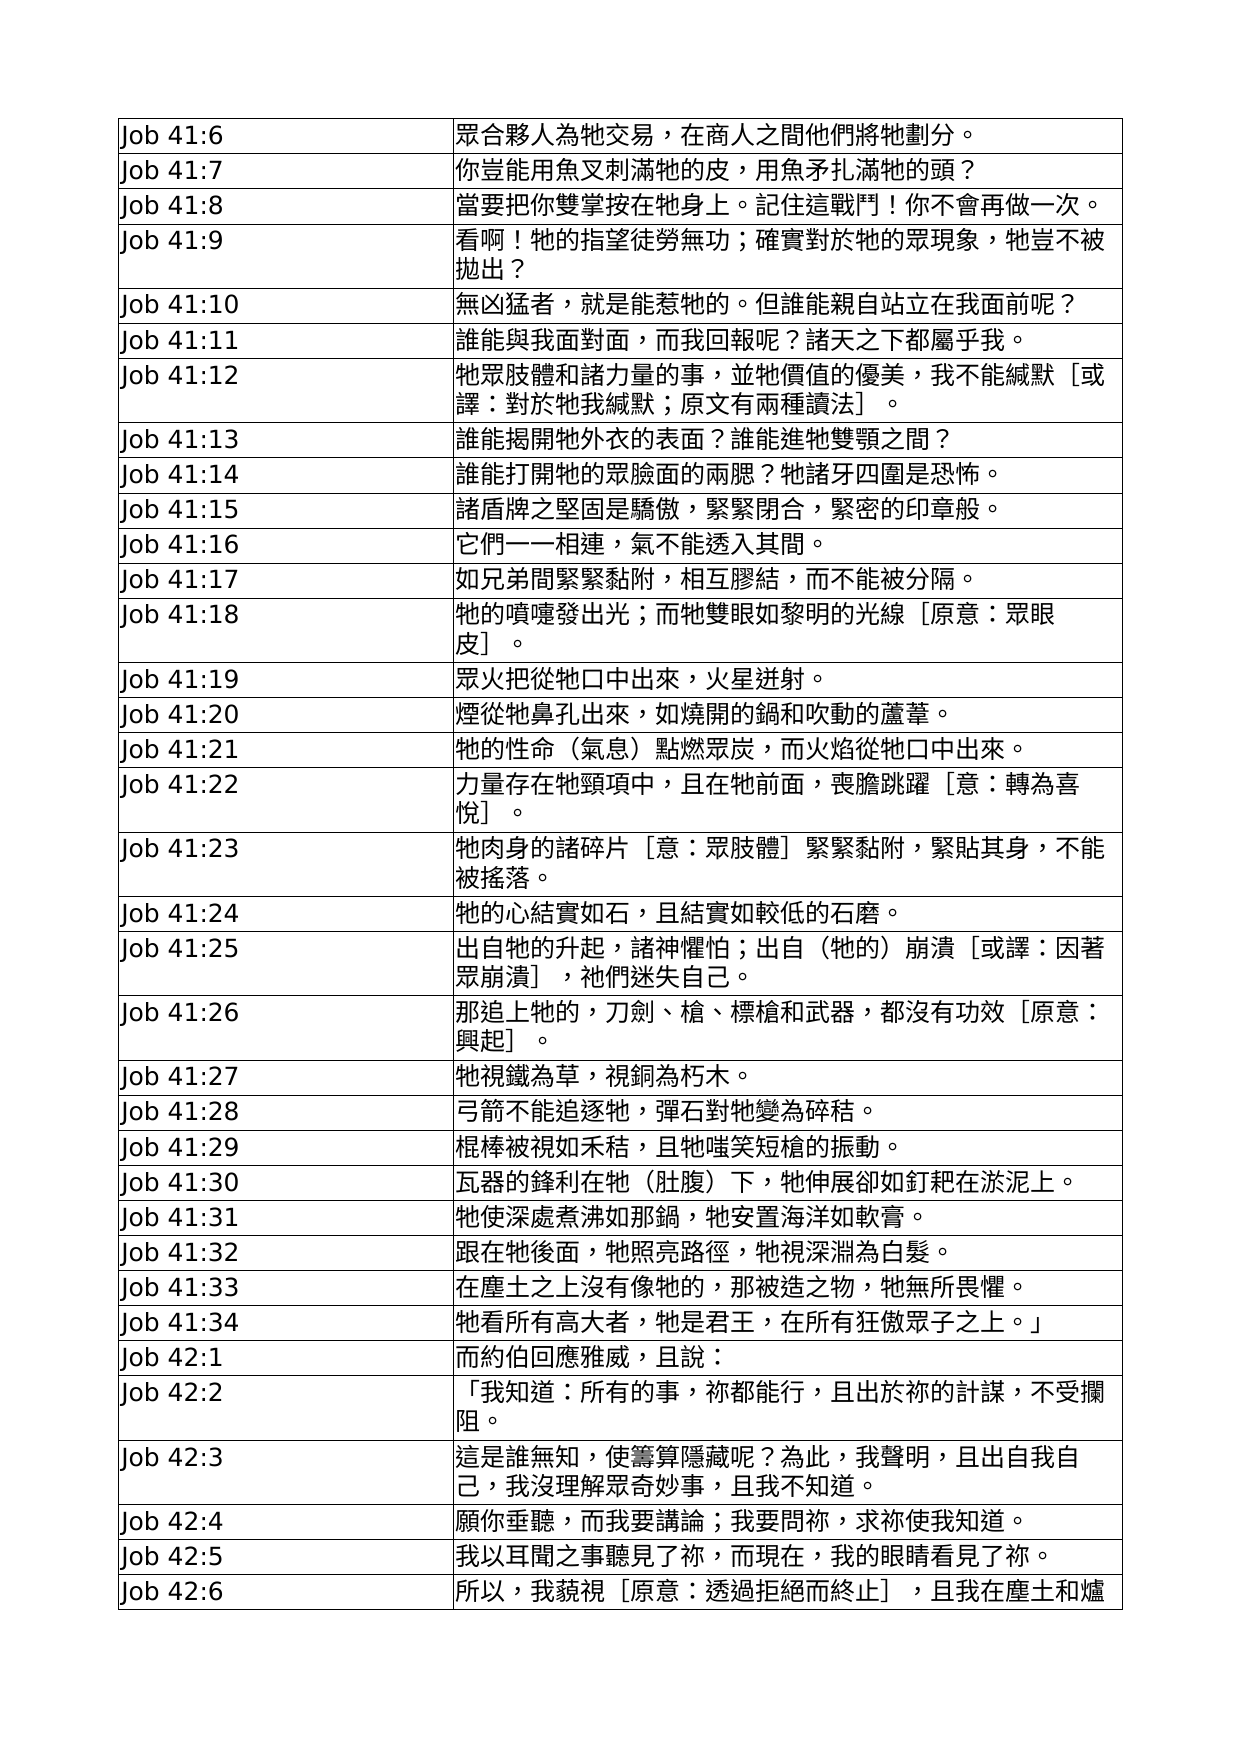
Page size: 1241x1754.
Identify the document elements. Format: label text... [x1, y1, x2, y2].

table_cell Job 41:22 [119, 768, 453, 832]
table_cell Job 41:29 [119, 1131, 453, 1165]
table_cell Job 41:15 [119, 494, 453, 527]
table_cell Job 42:3 [119, 1441, 453, 1504]
table_cell Job 41:30 [119, 1166, 453, 1200]
table_cell Job 41:24 [119, 897, 453, 931]
table_cell Job 41:27 [119, 1061, 453, 1094]
table_cell 煙從牠鼻孔出來，如燒開的鍋和吹動的蘆葦。 [454, 698, 1122, 732]
table_cell 願你垂聽，而我要講論；我要問祢，求祢使我知道。 [454, 1505, 1122, 1539]
table_cell 諸盾牌之堅固是驕傲，緊緊閉合，緊密的印章般。 [454, 494, 1122, 527]
table_cell 力量存在牠頸項中，且在牠前面，喪膽跳躍［意：轉為喜悅］。 [454, 768, 1122, 832]
table_cell Job 41:8 [119, 189, 453, 223]
table_cell 牠的性命（氣息）點燃眾炭，而火焰從牠口中出來。 [454, 733, 1122, 767]
table_cell 在塵土之上沒有像牠的，那被造之物，牠無所畏懼。 [454, 1271, 1122, 1305]
table_cell 所以，我藐視［原意：透過拒絕而終止］，且我在塵土和爐 [454, 1575, 1122, 1609]
table_cell 牠眾肢體和諸力量的事，並牠價值的優美，我不能緘默［或譯：對於牠我緘默；原文有兩種讀法］。 [454, 359, 1122, 422]
table_cell Job 41:34 [119, 1306, 453, 1340]
table_cell 弓箭不能追逐牠，彈石對牠變為碎秸。 [454, 1096, 1122, 1130]
table_cell Job 41:14 [119, 458, 453, 492]
table_cell 看啊！牠的指望徒勞無功；確實對於牠的眾現象，牠豈不被拋出？ [454, 225, 1122, 288]
table_cell 瓦器的鋒利在牠（肚腹）下，牠伸展卻如釘耙在淤泥上。 [454, 1166, 1122, 1200]
table_cell 牠看所有高大者，牠是君王，在所有狂傲眾子之上。」 [454, 1306, 1122, 1340]
table_cell 這是誰無知，使籌算隱藏呢？為此，我聲明，且出自我自己，我沒理解眾奇妙事，且我不知道。 [454, 1441, 1122, 1504]
table_cell Job 41:9 [119, 225, 453, 288]
table_cell Job 41:25 [119, 932, 453, 995]
table_cell 無凶猛者，就是能惹牠的。但誰能親自站立在我面前呢？ [454, 289, 1122, 323]
table_cell 我以耳聞之事聽見了祢，而現在，我的眼睛看見了祢。 [454, 1540, 1122, 1574]
table_cell 出自牠的升起，諸神懼怕；出自（牠的）崩潰［或譯：因著眾崩潰］，祂們迷失自己。 [454, 932, 1122, 995]
table_cell 牠肉身的諸碎片［意：眾肢體］緊緊黏附，緊貼其身，不能被搖落。 [454, 833, 1122, 896]
table_cell Job 42:4 [119, 1505, 453, 1539]
table_cell Job 41:33 [119, 1271, 453, 1305]
table_cell Job 41:28 [119, 1096, 453, 1130]
table_cell 「我知道：所有的事，祢都能行，且出於祢的計謀，不受攔阻。 [454, 1376, 1122, 1440]
table_cell Job 41:7 [119, 154, 453, 188]
table_cell Job 42:2 [119, 1376, 453, 1440]
table_cell 眾火把從牠口中出來，火星迸射。 [454, 663, 1122, 697]
table_cell Job 41:21 [119, 733, 453, 767]
table_cell 牠的噴嚏發出光；而牠雙眼如黎明的光線［原意：眾眼皮］。 [454, 599, 1122, 662]
table_cell Job 41:17 [119, 564, 453, 598]
table_cell 跟在牠後面，牠照亮路徑，牠視深淵為白髮。 [454, 1236, 1122, 1270]
table_cell Job 41:16 [119, 529, 453, 563]
table_cell Job 41:23 [119, 833, 453, 896]
table_cell Job 42:1 [119, 1341, 453, 1375]
table_cell Job 41:12 [119, 359, 453, 422]
table_cell Job 41:10 [119, 289, 453, 323]
table_cell 棍棒被視如禾秸，且牠嗤笑短槍的振動。 [454, 1131, 1122, 1165]
table_cell 牠視鐵為草，視銅為朽木。 [454, 1061, 1122, 1094]
table_cell 你豈能用魚叉刺滿牠的皮，用魚矛扎滿牠的頭？ [454, 154, 1122, 188]
table_cell 誰能與我面對面，而我回報呢？諸天之下都屬乎我。 [454, 324, 1122, 358]
table_cell 誰能揭開牠外衣的表面？誰能進牠雙顎之間？ [454, 423, 1122, 457]
table_cell Job 41:31 [119, 1201, 453, 1235]
table_cell 那追上牠的，刀劍、槍、標槍和武器，都沒有功效［原意：興起］。 [454, 996, 1122, 1059]
table_cell 牠使深處煮沸如那鍋，牠安置海洋如軟膏。 [454, 1201, 1122, 1235]
table_cell Job 42:5 [119, 1540, 453, 1574]
table_cell Job 42:6 [119, 1575, 453, 1609]
table_cell 當要把你雙掌按在牠身上。記住這戰鬥！你不會再做一次。 [454, 189, 1122, 223]
table_cell Job 41:18 [119, 599, 453, 662]
table_cell Job 41:26 [119, 996, 453, 1059]
table_cell Job 41:11 [119, 324, 453, 358]
table_cell 而約伯回應雅威，且說： [454, 1341, 1122, 1375]
table_cell Job 41:19 [119, 663, 453, 697]
table_cell Job 41:32 [119, 1236, 453, 1270]
table_cell 它們一一相連，氣不能透入其間。 [454, 529, 1122, 563]
table_cell 誰能打開牠的眾臉面的兩腮？牠諸牙四圍是恐怖。 [454, 458, 1122, 492]
table_cell 牠的心結實如石，且結實如較低的石磨。 [454, 897, 1122, 931]
table_cell 如兄弟間緊緊黏附，相互膠結，而不能被分隔。 [454, 564, 1122, 598]
table_cell Job 41:20 [119, 698, 453, 732]
table_cell Job 41:6 [119, 119, 453, 153]
table_cell 眾合夥人為牠交易，在商人之間他們將牠劃分。 [454, 119, 1122, 153]
table_cell Job 41:13 [119, 423, 453, 457]
